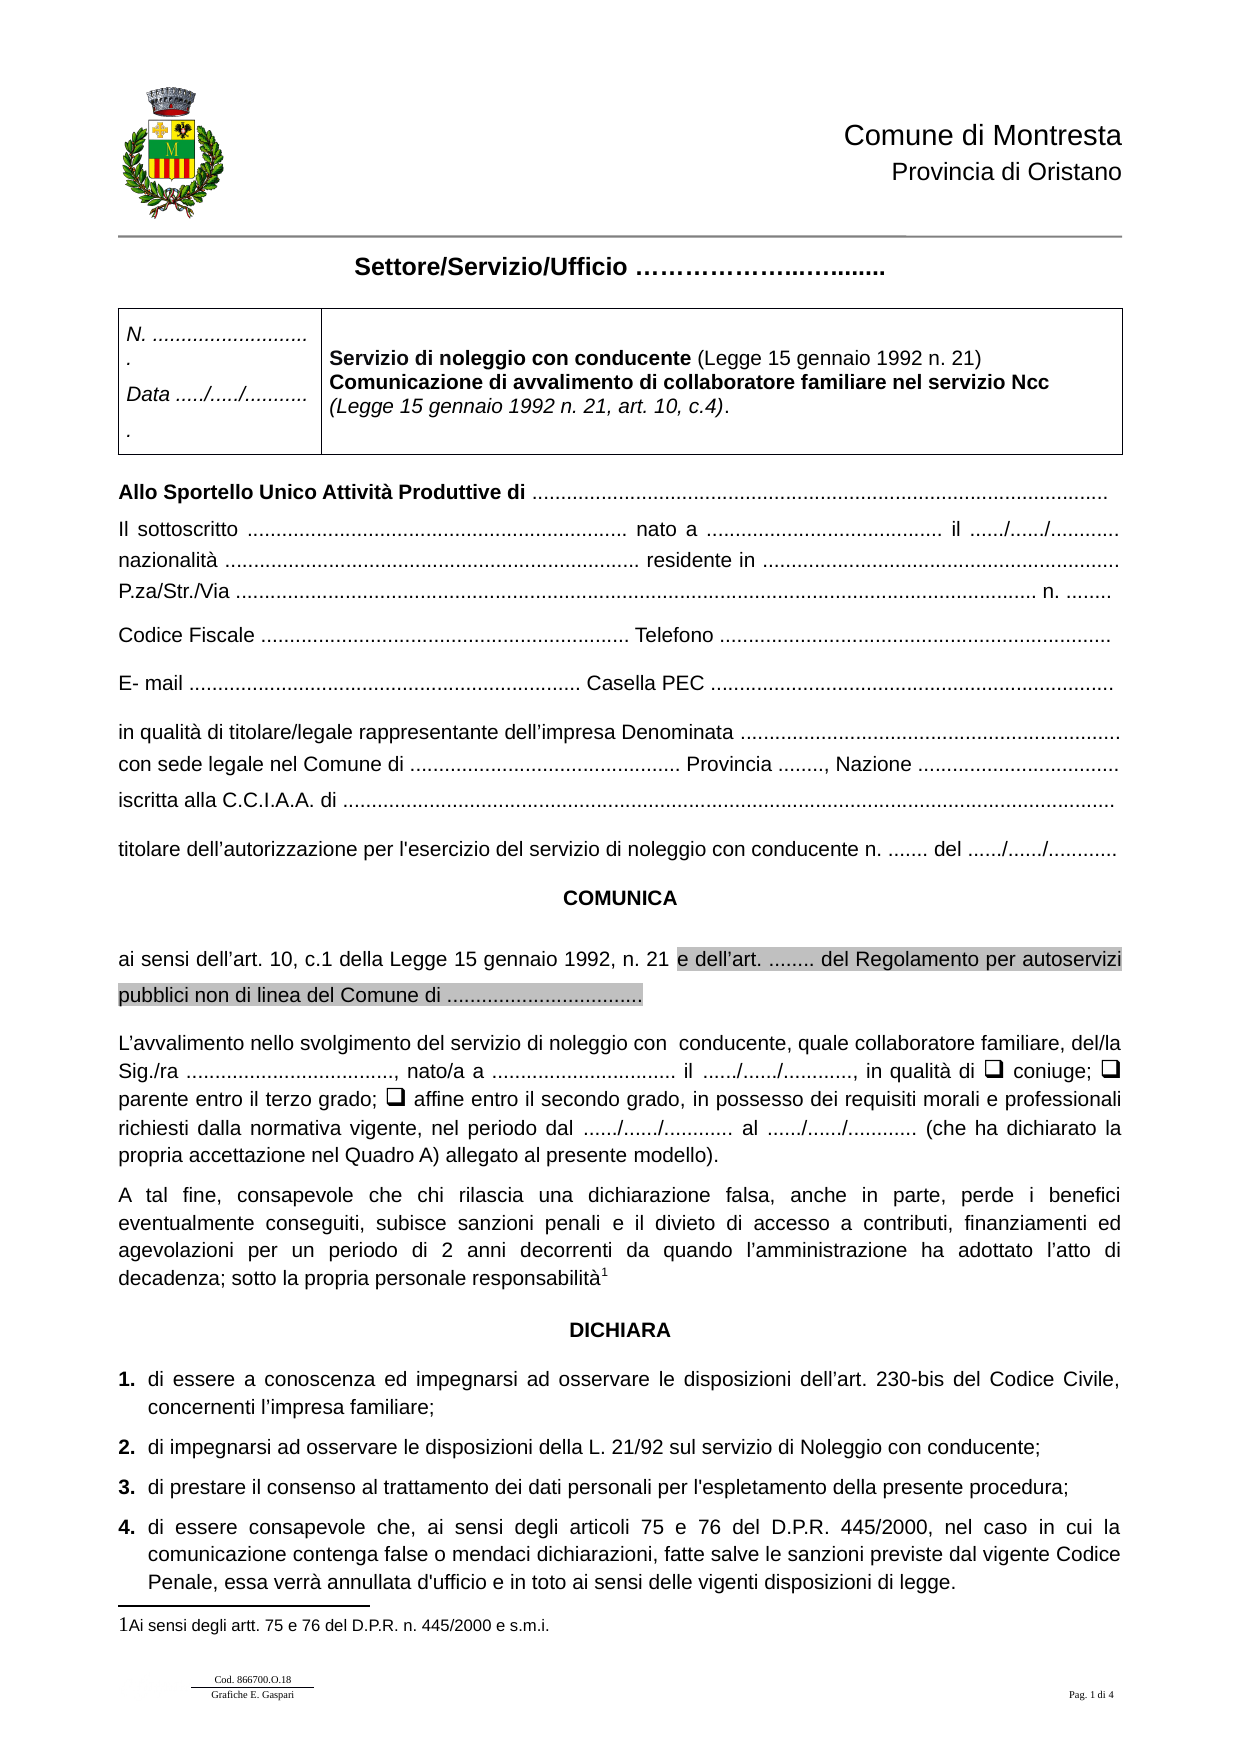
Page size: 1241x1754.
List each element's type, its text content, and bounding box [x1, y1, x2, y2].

subtitle di prestare il consenso al trattamento dei dati personali per l'espletamento della presente procedura; [118, 1474, 1122, 1498]
subtitle di essere consapevole che, ai sensi degli articoli 75 e 76 del D.P.R. 445/2000, nel caso in cui la comunicazione contenga false o mendaci dichiarazioni, fatte salve le sanzioni previste dal vigente Codice Penale, essa verrà annullata d'ufficio e in toto ai sensi delle vigenti disposizioni di legge. [118, 1514, 1122, 1593]
text ai sensi dell’art. 10, c.1 della Legge 15 gennaio 1992, n. 21 e dell’art. ........ del Regolamento per autoservizi pubblici non di linea del Comune di .................................. [118, 947, 1122, 1006]
text Codice Fiscale ................................................................ Telefono .................................................................... [118, 623, 1122, 647]
text titolare dell’autorizzazione per l'esercizio del servizio di noleggio con conducente n. ....... del ....../....../............ [118, 837, 1122, 861]
table_header N. ............................ Data ...../...../............ [119, 309, 321, 454]
text Il sottoscritto .................................................................. nato a ......................................... il ....../....../............ nazionalità ........................................................................ residente in .............................................................. P.za/Str./Via ........................................................................................................................................... n. ........ [118, 517, 1122, 603]
text E- mail .................................................................... Casella PEC ...................................................................... [118, 671, 1122, 695]
text Comune di Montresta [224, 118, 1122, 152]
subtitle di impegnarsi ad osservare le disposizioni della L. 21/92 sul servizio di Noleggio con conducente; [118, 1434, 1122, 1458]
text Settore/Servizio/Ufficio ………………...…........ [118, 252, 1122, 281]
text Ai sensi degli artt. 75 e 76 del D.P.R. n. 445/2000 e s.m.i. [118, 1612, 1122, 1636]
text in qualità di titolare/legale rappresentante dell’impresa Denominata .................................................................. [118, 719, 1122, 743]
list di essere a conoscenza ed impegnarsi ad osservare le disposizioni dell’art. 230-bis del Codice Civile, concernenti l’impresa familiare; [118, 1367, 1122, 1418]
text COMUNICA [118, 886, 1122, 909]
text A tal fine, consapevole che chi rilascia una dichiarazione falsa, anche in parte, perde i benefici eventualmente conseguiti, subisce sanzioni penali e il divieto di accesso a contributi, finanziamenti ed agevolazioni per un periodo di 2 anni decorrenti da quando l’amministrazione ha adottato l’atto di decadenza; sotto la propria personale responsabilità [118, 1183, 1122, 1289]
picture [122, 87, 224, 219]
text L’avvalimento nello svolgimento del servizio di noleggio con conducente, quale collaboratore familiare, del/la Sig./ra ...................................., nato/a a ................................ il ....../....../............, in qualità di  coniuge;  parente entro il terzo grado;  affine entro il secondo grado, in possesso dei requisiti morali e professionali richiesti dalla normativa vigente, nel periodo dal ....../....../............ al ....../....../............ (che ha dichiarato la propria accettazione nel Quadro A) allegato al presente modello). [118, 1031, 1122, 1167]
text Provincia di Oristano [224, 157, 1122, 185]
text con sede legale nel Comune di ............................................... Provincia ........, Nazione ................................... [118, 752, 1122, 776]
table_header Servizio di noleggio con conducente (Legge 15 gennaio 1992 n. 21) Comunicazione di avvalimento di collaboratore familiare nel servizio Ncc (Legge 15 gennaio 1992 n. 21, art. 10, c.4). [322, 309, 1122, 454]
subtitle DICHIARA [118, 1318, 1122, 1342]
text iscritta alla C.C.I.A.A. di ...................................................................................................................................... [118, 788, 1122, 812]
text Allo Sportello Unico Attività Produttive di .................................................................................................... [118, 480, 1122, 504]
